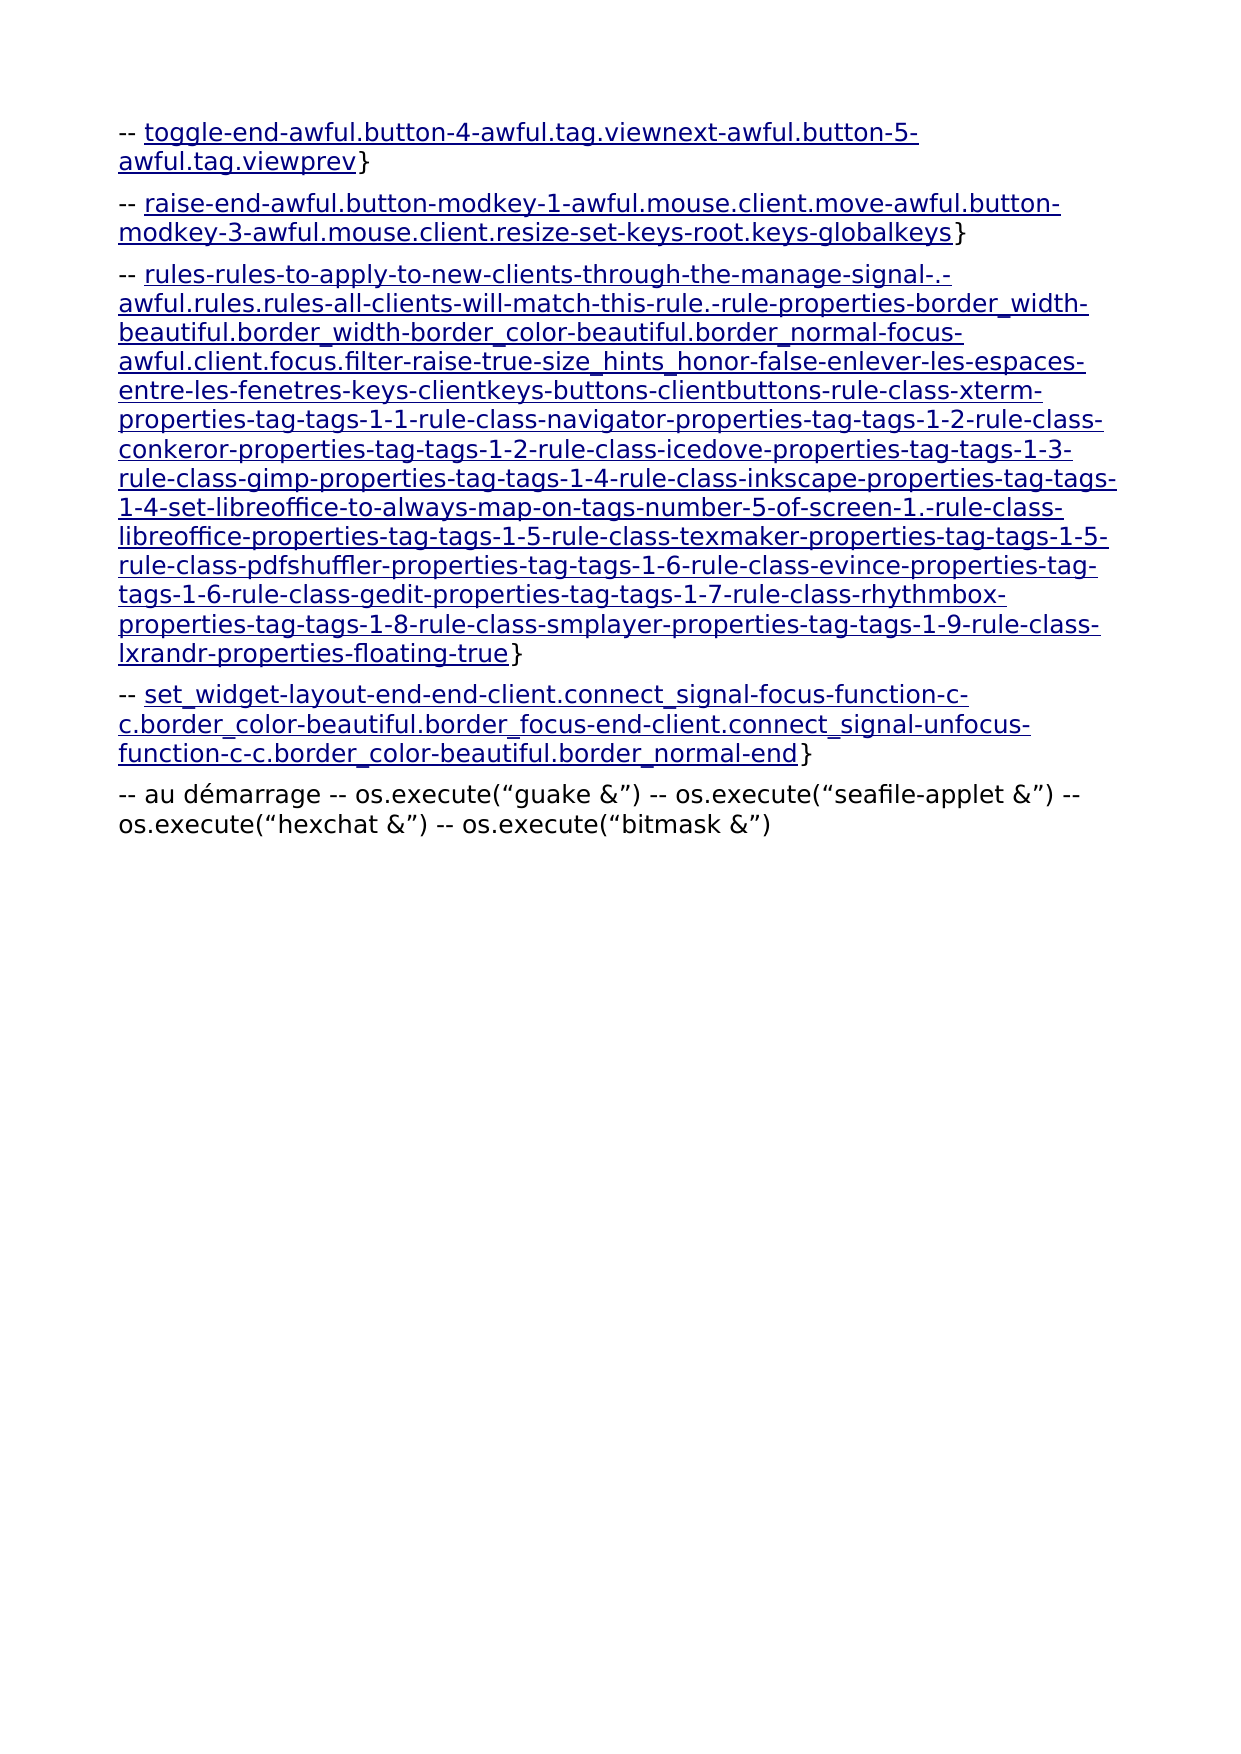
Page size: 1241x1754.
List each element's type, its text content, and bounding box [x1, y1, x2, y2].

text -- set_widget-layout-end-end-client.connect_signal-focus-function-c-c.border_color-beautiful.border_focus-end-client.connect_signal-unfocus-function-c-c.border_color-beautiful.border_normal-end} [118, 681, 1122, 768]
text -- toggle-end-awful.button-4-awful.tag.viewnext-awful.button-5-awful.tag.viewprev} [118, 118, 1122, 176]
text -- raise-end-awful.button-modkey-1-awful.mouse.client.move-awful.button-modkey-3-awful.mouse.client.resize-set-keys-root.keys-globalkeys} [118, 189, 1122, 247]
text -- rules-rules-to-apply-to-new-clients-through-the-manage-signal-.-awful.rules.rules-all-clients-will-match-this-rule.-rule-properties-border_width-beautiful.border_width-border_color-beautiful.border_normal-focus-awful.client.focus.filter-raise-true-size_hints_honor-false-enlever-les-espaces-entre-les-fenetres-keys-clientkeys-buttons-clientbuttons-rule-class-xterm-properties-tag-tags-1-1-rule-class-navigator-properties-tag-tags-1-2-rule-class-conkeror-properties-tag-tags-1-2-rule-class-icedove-properties-tag-tags-1-3-rule-class-gimp-properties-tag-tags-1-4-rule-class-inkscape-properties-tag-tags-1-4-set-libreoffice-to-always-map-on-tags-number-5-of-screen-1.-rule-class-libreoffice-properties-tag-tags-1-5-rule-class-texmaker-properties-tag-tags-1-5-rule-class-pdfshuffler-properties-tag-tags-1-6-rule-class-evince-properties-tag-tags-1-6-rule-class-gedit-properties-tag-tags-1-7-rule-class-rhythmbox-properties-tag-tags-1-8-rule-class-smplayer-properties-tag-tags-1-9-rule-class-lxrandr-properties-floating-true} [118, 260, 1122, 668]
text -- au démarrage -- os.execute(“guake &”) -- os.execute(“seafile-applet &”) -- os.execute(“hexchat &”) -- os.execute(“bitmask &”) [118, 781, 1122, 839]
